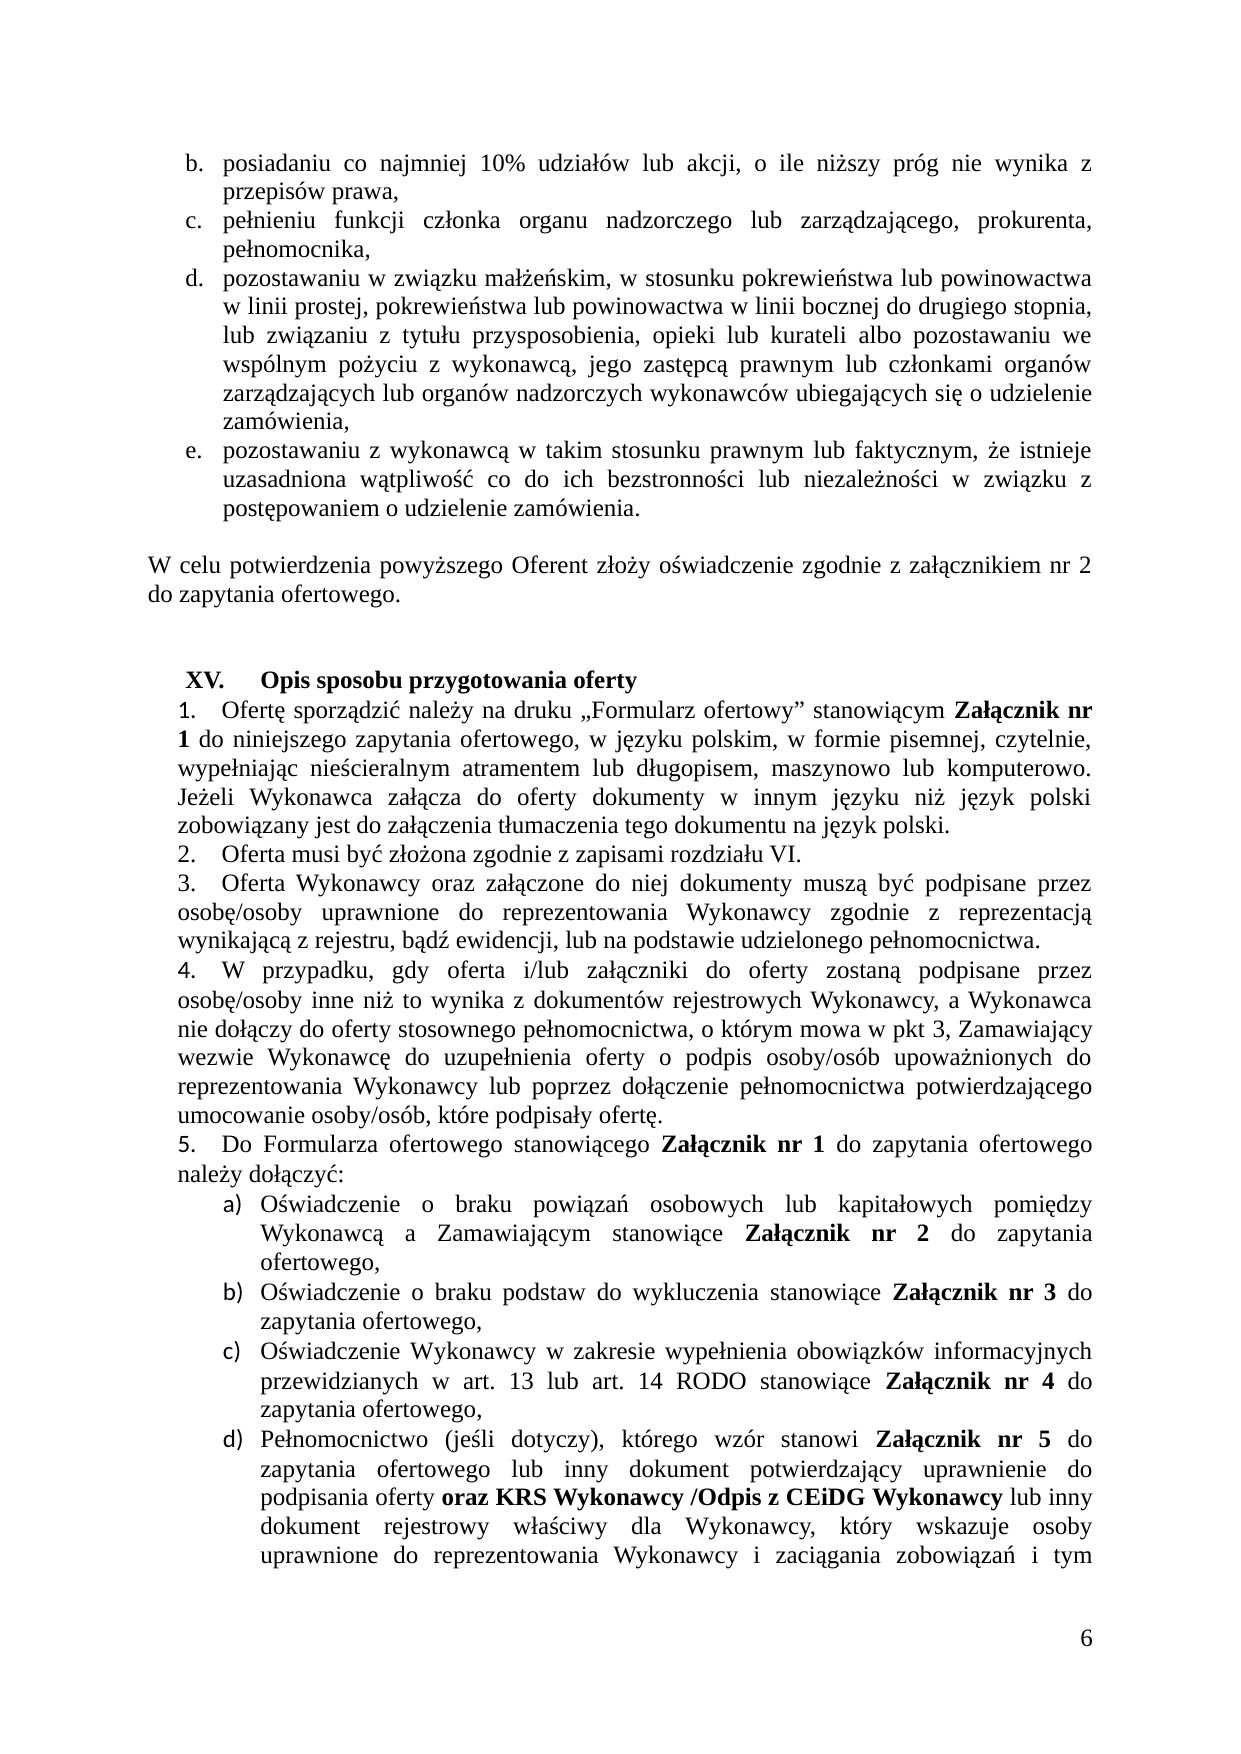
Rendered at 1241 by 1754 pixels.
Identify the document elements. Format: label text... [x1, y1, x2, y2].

list Oświadczenie o braku podstaw do wykluczenia stanowiące Załącznik nr 3 do zapytania ofertowego, [223, 1276, 1093, 1335]
list pozostawaniu w związku małżeńskim, w stosunku pokrewieństwa lub powinowactwa w linii prostej, pokrewieństwa lub powinowactwa w linii bocznej do drugiego stopnia, lub związaniu z tytułu przysposobienia, opieki lub kurateli albo pozostawaniu we wspólnym pożyciu z wykonawcą, jego zastępcą prawnym lub członkami organów zarządzających lub organów nadzorczych wykonawców ubiegających się o udzielenie zamówienia, [185, 263, 1093, 435]
list W przypadku, gdy oferta i/lub załączniki do oferty zostaną podpisane przez osobę/osoby inne niż to wynika z dokumentów rejestrowych Wykonawcy, a Wykonawca nie dołączy do oferty stosownego pełnomocnictwa, o którym mowa w pkt 3, Zamawiający wezwie Wykonawcę do uzupełnienia oferty o podpis osoby/osób upoważnionych do reprezentowania Wykonawcy lub poprzez dołączenie pełnomocnictwa potwierdzającego umocowanie osoby/osób, które podpisały ofertę. [177, 954, 1093, 1129]
list posiadaniu co najmniej 10% udziałów lub akcji, o ile niższy próg nie wynika z przepisów prawa, [185, 148, 1093, 205]
list Pełnomocnictwo (jeśli dotyczy), którego wzór stanowi Załącznik nr 5 do zapytania ofertowego lub inny dokument potwierdzający uprawnienie do podpisania oferty oraz KRS Wykonawcy /Odpis z CEiDG Wykonawcy lub inny dokument rejestrowy właściwy dla Wykonawcy, który wskazuje osoby uprawnione do reprezentowania Wykonawcy i zaciągania zobowiązań i tym [223, 1423, 1093, 1569]
list Oświadczenie Wykonawcy w zakresie wypełnienia obowiązków informacyjnych przewidzianych w art. 13 lub art. 14 RODO stanowiące Załącznik nr 4 do zapytania ofertowego, [223, 1335, 1093, 1423]
list Oferta musi być złożona zgodnie z zapisami rozdziału VI. [177, 839, 1093, 868]
list Oferta Wykonawcy oraz załączone do niej dokumenty muszą być podpisane przez osobę/osoby uprawnione do reprezentowania Wykonawcy zgodnie z reprezentacją wynikającą z rejestru, bądź ewidencji, lub na podstawie udzielonego pełnomocnictwa. [177, 868, 1093, 954]
list Oświadczenie o braku powiązań osobowych lub kapitałowych pomiędzy Wykonawcą a Zamawiającym stanowiące Załącznik nr 2 do zapytania ofertowego, [223, 1188, 1093, 1276]
text W celu potwierdzenia powyższego Oferent złoży oświadczenie zgodnie z załącznikiem nr 2 do zapytania ofertowego. [148, 550, 1093, 608]
list pozostawaniu z wykonawcą w takim stosunku prawnym lub faktycznym, że istnieje uzasadniona wątpliwość co do ich bezstronności lub niezależności w związku z postępowaniem o udzielenie zamówienia. [185, 435, 1093, 521]
list Do Formularza ofertowego stanowiącego Załącznik nr 1 do zapytania ofertowego należy dołączyć: [177, 1129, 1093, 1188]
list pełnieniu funkcji członka organu nadzorczego lub zarządzającego, prokurenta, pełnomocnika, [185, 205, 1093, 263]
list Opis sposobu przygotowania oferty [185, 665, 1093, 694]
list Ofertę sporządzić należy na druku „Formularz ofertowy” stanowiącym Załącznik nr 1 do niniejszego zapytania ofertowego, w języku polskim, w formie pisemnej, czytelnie, wypełniając nieścieralnym atramentem lub długopisem, maszynowo lub komputerowo. Jeżeli Wykonawca załącza do oferty dokumenty w innym języku niż język polski zobowiązany jest do załączenia tłumaczenia tego dokumentu na język polski. [177, 694, 1093, 839]
